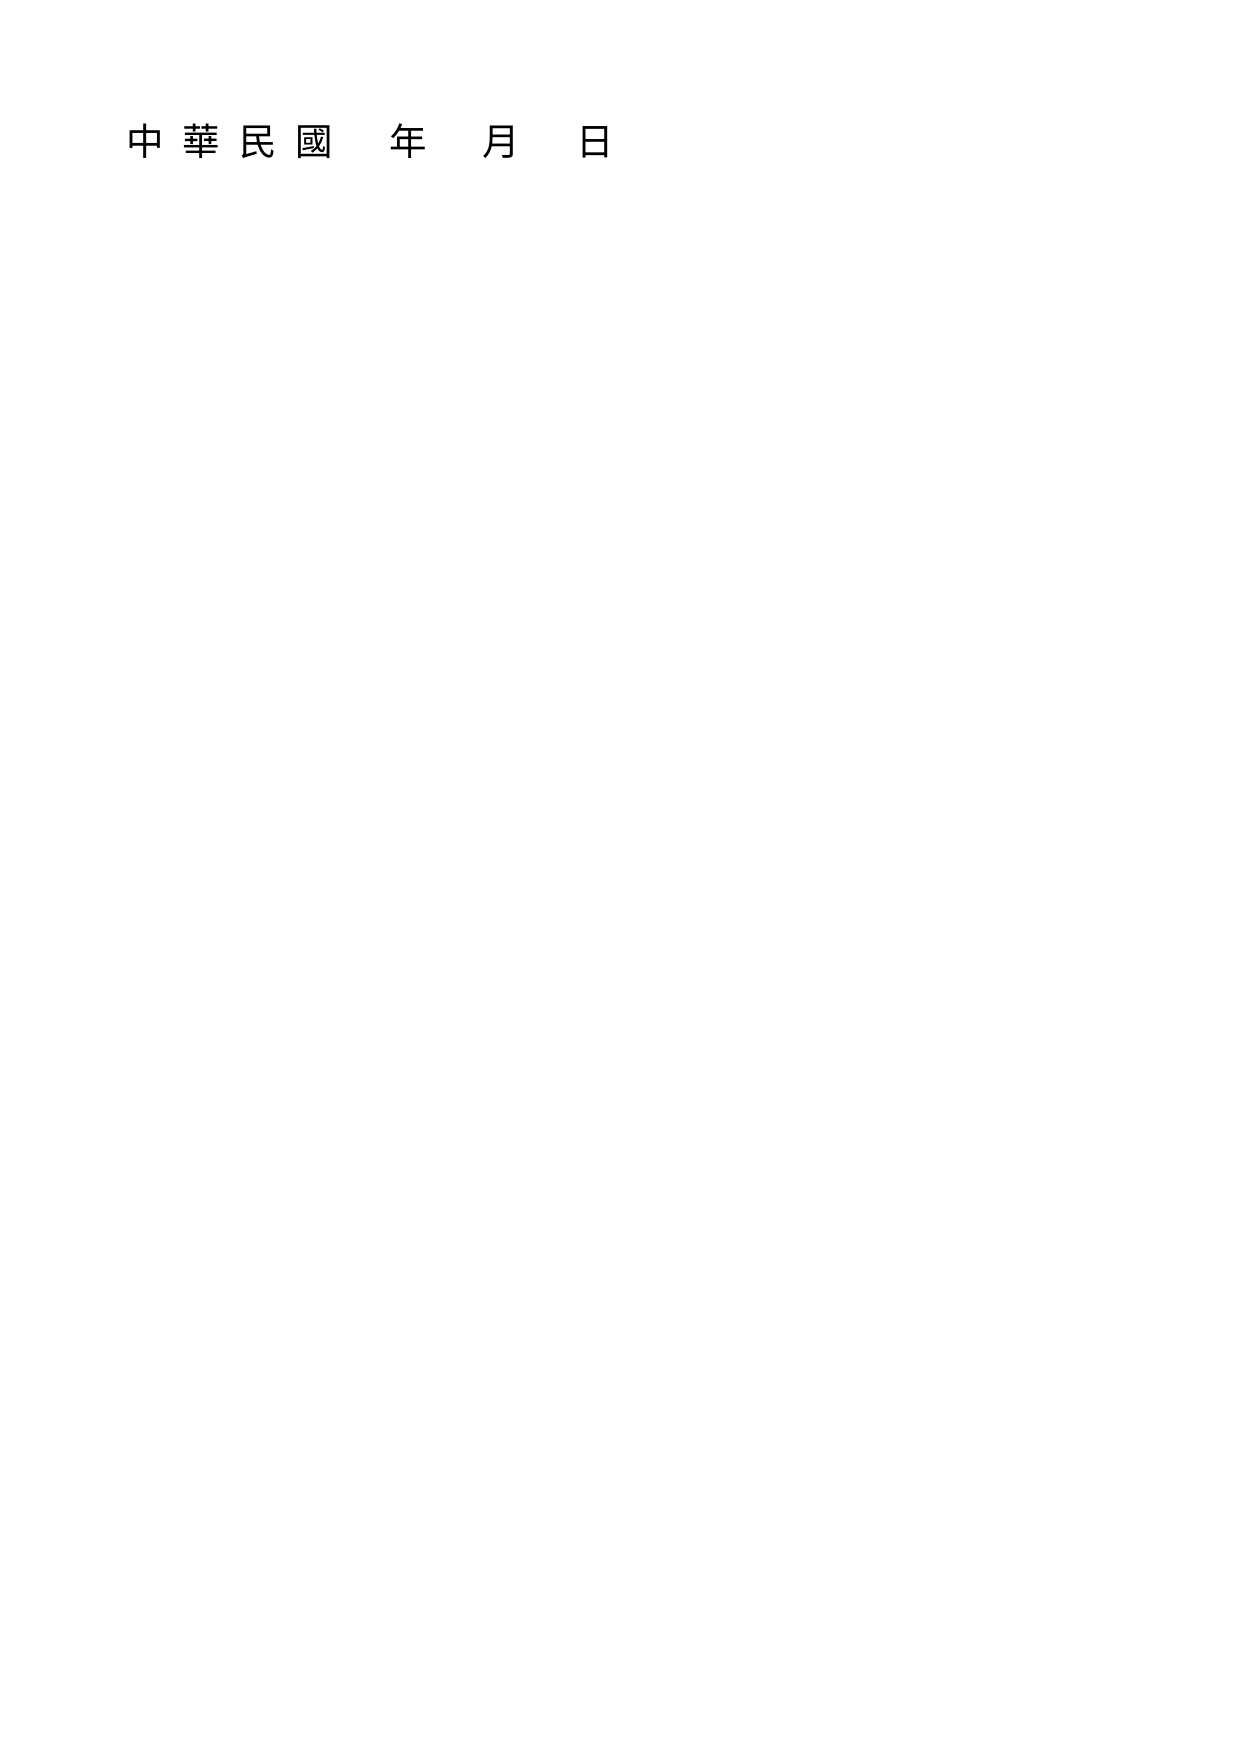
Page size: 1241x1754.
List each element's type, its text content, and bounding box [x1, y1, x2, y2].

text 中 華 民 國 年 月 日 [118, 89, 1122, 172]
